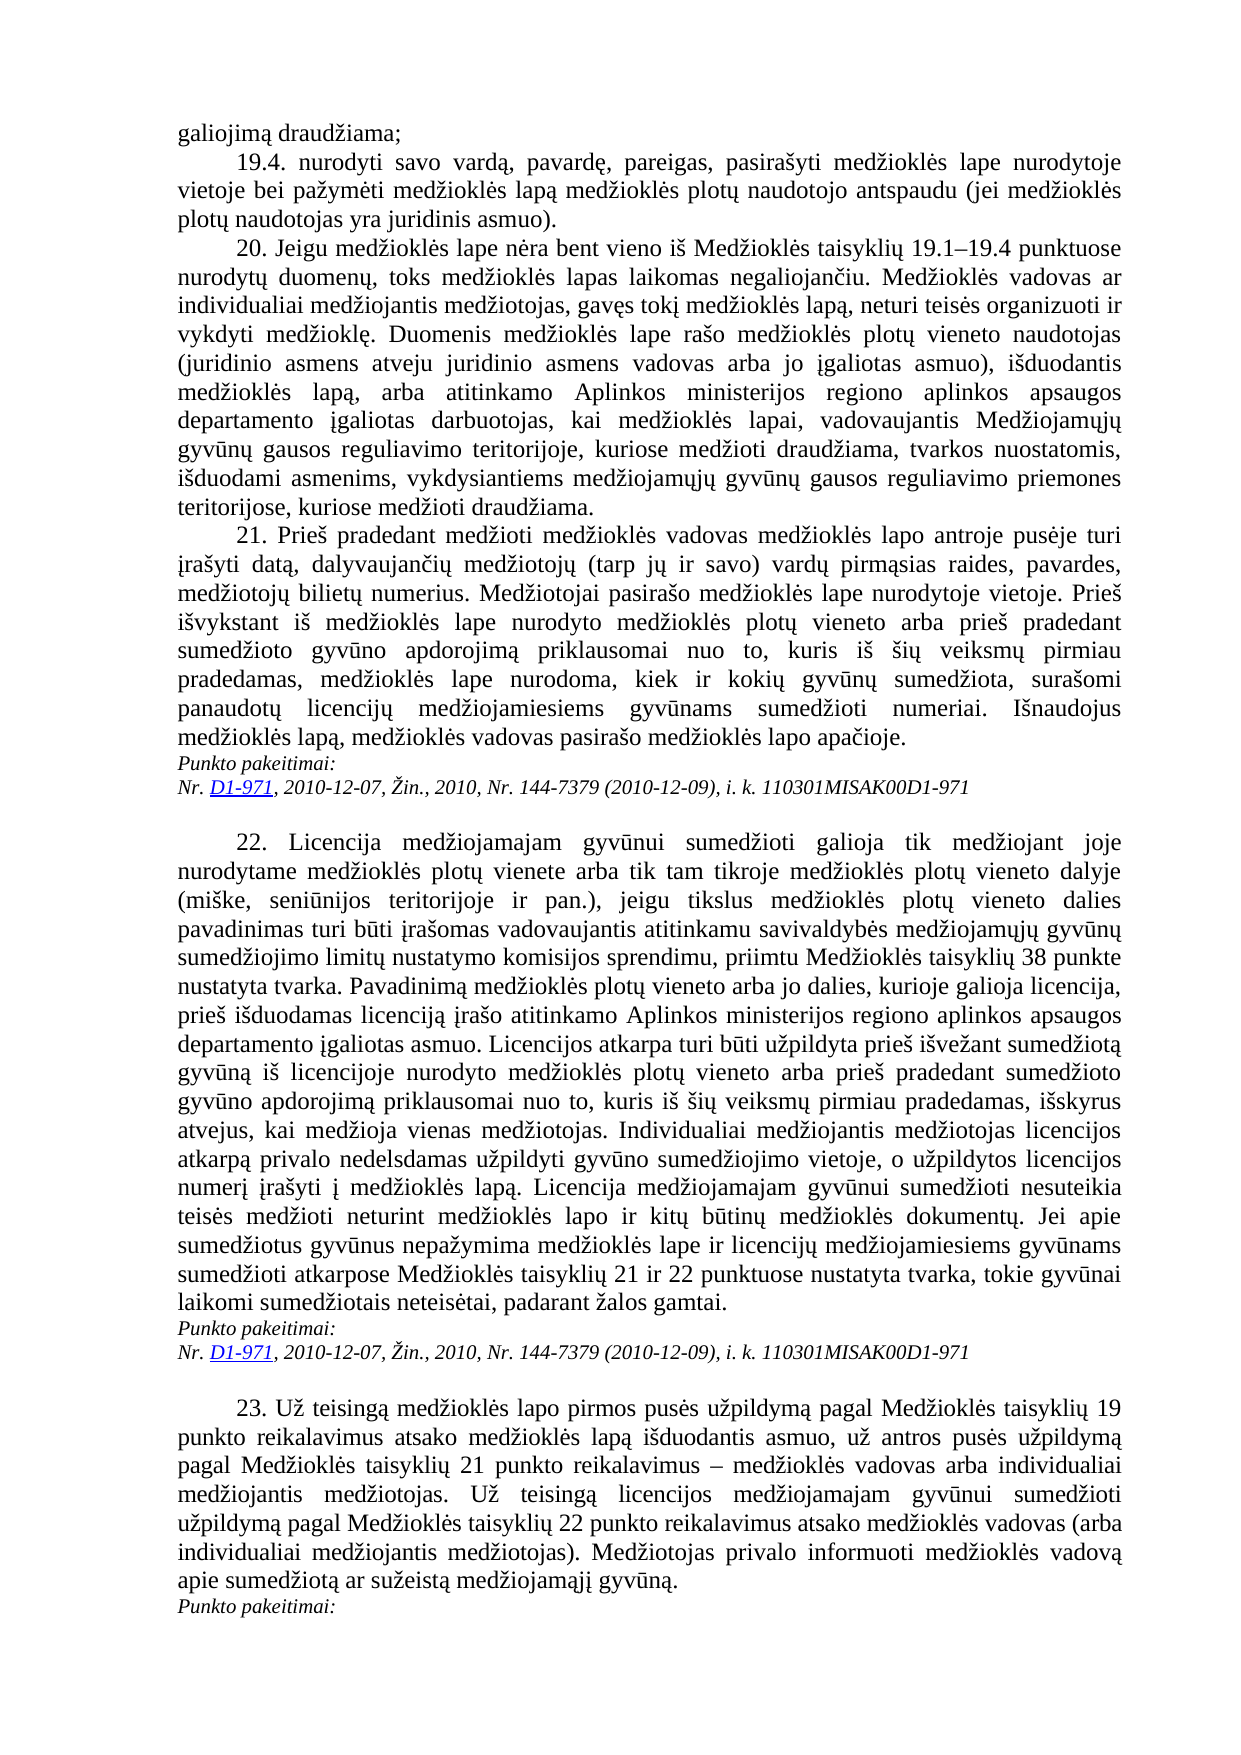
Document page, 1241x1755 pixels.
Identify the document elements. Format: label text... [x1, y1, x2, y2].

text 20. Jeigu medžioklės lape nėra bent vieno iš Medžioklės taisyklių 19.1–19.4 punktuose nurodytų duomenų, toks medžioklės lapas laikomas negaliojančiu. Medžioklės vadovas ar individualiai medžiojantis medžiotojas, gavęs tokį medžioklės lapą, neturi teisės organizuoti ir vykdyti medžioklę. Duomenis medžioklės lape rašo medžioklės plotų vieneto naudotojas (juridinio asmens atveju juridinio asmens vadovas arba jo įgaliotas asmuo), išduodantis medžioklės lapą, arba atitinkamo Aplinkos ministerijos regiono aplinkos apsaugos departamento įgaliotas darbuotojas, kai medžioklės lapai, vadovaujantis Medžiojamųjų gyvūnų gausos reguliavimo teritorijoje, kuriose medžioti draudžiama, tvarkos nuostatomis, išduodami asmenims, vykdysiantiems medžiojamųjų gyvūnų gausos reguliavimo priemones teritorijose, kuriose medžioti draudžiama. [177, 233, 1122, 521]
text galiojimą draudžiama; [177, 118, 1122, 147]
text 22. Licencija medžiojamajam gyvūnui sumedžioti galioja tik medžiojant joje nurodytame medžioklės plotų vienete arba tik tam tikroje medžioklės plotų vieneto dalyje (miške, seniūnijos teritorijoje ir pan.), jeigu tikslus medžioklės plotų vieneto dalies pavadinimas turi būti įrašomas vadovaujantis atitinkamu savivaldybės medžiojamųjų gyvūnų sumedžiojimo limitų nustatymo komisijos sprendimu, priimtu Medžioklės taisyklių 38 punkte nustatyta tvarka. Pavadinimą medžioklės plotų vieneto arba jo dalies, kurioje galioja licencija, prieš išduodamas licenciją įrašo atitinkamo Aplinkos ministerijos regiono aplinkos apsaugos departamento įgaliotas asmuo. Licencijos atkarpa turi būti užpildyta prieš išvežant sumedžiotą gyvūną iš licencijoje nurodyto medžioklės plotų vieneto arba prieš pradedant sumedžioto gyvūno apdorojimą priklausomai nuo to, kuris iš šių veiksmų pirmiau pradedamas, išskyrus atvejus, kai medžioja vienas medžiotojas. Individualiai medžiojantis medžiotojas licencijos atkarpą privalo nedelsdamas užpildyti gyvūno sumedžiojimo vietoje, o užpildytos licencijos numerį įrašyti į medžioklės lapą. Licencija medžiojamajam gyvūnui sumedžioti nesuteikia teisės medžioti neturint medžioklės lapo ir kitų būtinų medžioklės dokumentų. Jei apie sumedžiotus gyvūnus nepažymima medžioklės lape ir licencijų medžiojamiesiems gyvūnams sumedžioti atkarpose Medžioklės taisyklių 21 ir 22 punktuose nustatyta tvarka, tokie gyvūnai laikomi sumedžiotais neteisėtai, padarant žalos gamtai. [177, 827, 1122, 1316]
text Punkto pakeitimai: [177, 751, 1122, 775]
text Punkto pakeitimai: [177, 1316, 1122, 1340]
text Nr. D1-971, 2010-12-07, Žin., 2010, Nr. 144-7379 (2010-12-09), i. k. 110301MISAK00D1-971 [177, 1340, 1122, 1364]
text 21. Prieš pradedant medžioti medžioklės vadovas medžioklės lapo antroje pusėje turi įrašyti datą, dalyvaujančių medžiotojų (tarp jų ir savo) vardų pirmąsias raides, pavardes, medžiotojų bilietų numerius. Medžiotojai pasirašo medžioklės lape nurodytoje vietoje. Prieš išvykstant iš medžioklės lape nurodyto medžioklės plotų vieneto arba prieš pradedant sumedžioto gyvūno apdorojimą priklausomai nuo to, kuris iš šių veiksmų pirmiau pradedamas, medžioklės lape nurodoma, kiek ir kokių gyvūnų sumedžiota, surašomi panaudotų licencijų medžiojamiesiems gyvūnams sumedžioti numeriai. Išnaudojus medžioklės lapą, medžioklės vadovas pasirašo medžioklės lapo apačioje. [177, 521, 1122, 751]
text Punkto pakeitimai: [177, 1594, 1122, 1618]
text 23. Už teisingą medžioklės lapo pirmos pusės užpildymą pagal Medžioklės taisyklių 19 punkto reikalavimus atsako medžioklės lapą išduodantis asmuo, už antros pusės užpildymą pagal Medžioklės taisyklių 21 punkto reikalavimus – medžioklės vadovas arba individualiai medžiojantis medžiotojas. Už teisingą licencijos medžiojamajam gyvūnui sumedžioti užpildymą pagal Medžioklės taisyklių 22 punkto reikalavimus atsako medžioklės vadovas (arba individualiai medžiojantis medžiotojas). Medžiotojas privalo informuoti medžioklės vadovą apie sumedžiotą ar sužeistą medžiojamąjį gyvūną. [177, 1393, 1122, 1594]
text 19.4. nurodyti savo vardą, pavardę, pareigas, pasirašyti medžioklės lape nurodytoje vietoje bei pažymėti medžioklės lapą medžioklės plotų naudotojo antspaudu (jei medžioklės plotų naudotojas yra juridinis asmuo). [177, 147, 1122, 233]
text Nr. D1-971, 2010-12-07, Žin., 2010, Nr. 144-7379 (2010-12-09), i. k. 110301MISAK00D1-971 [177, 775, 1122, 799]
